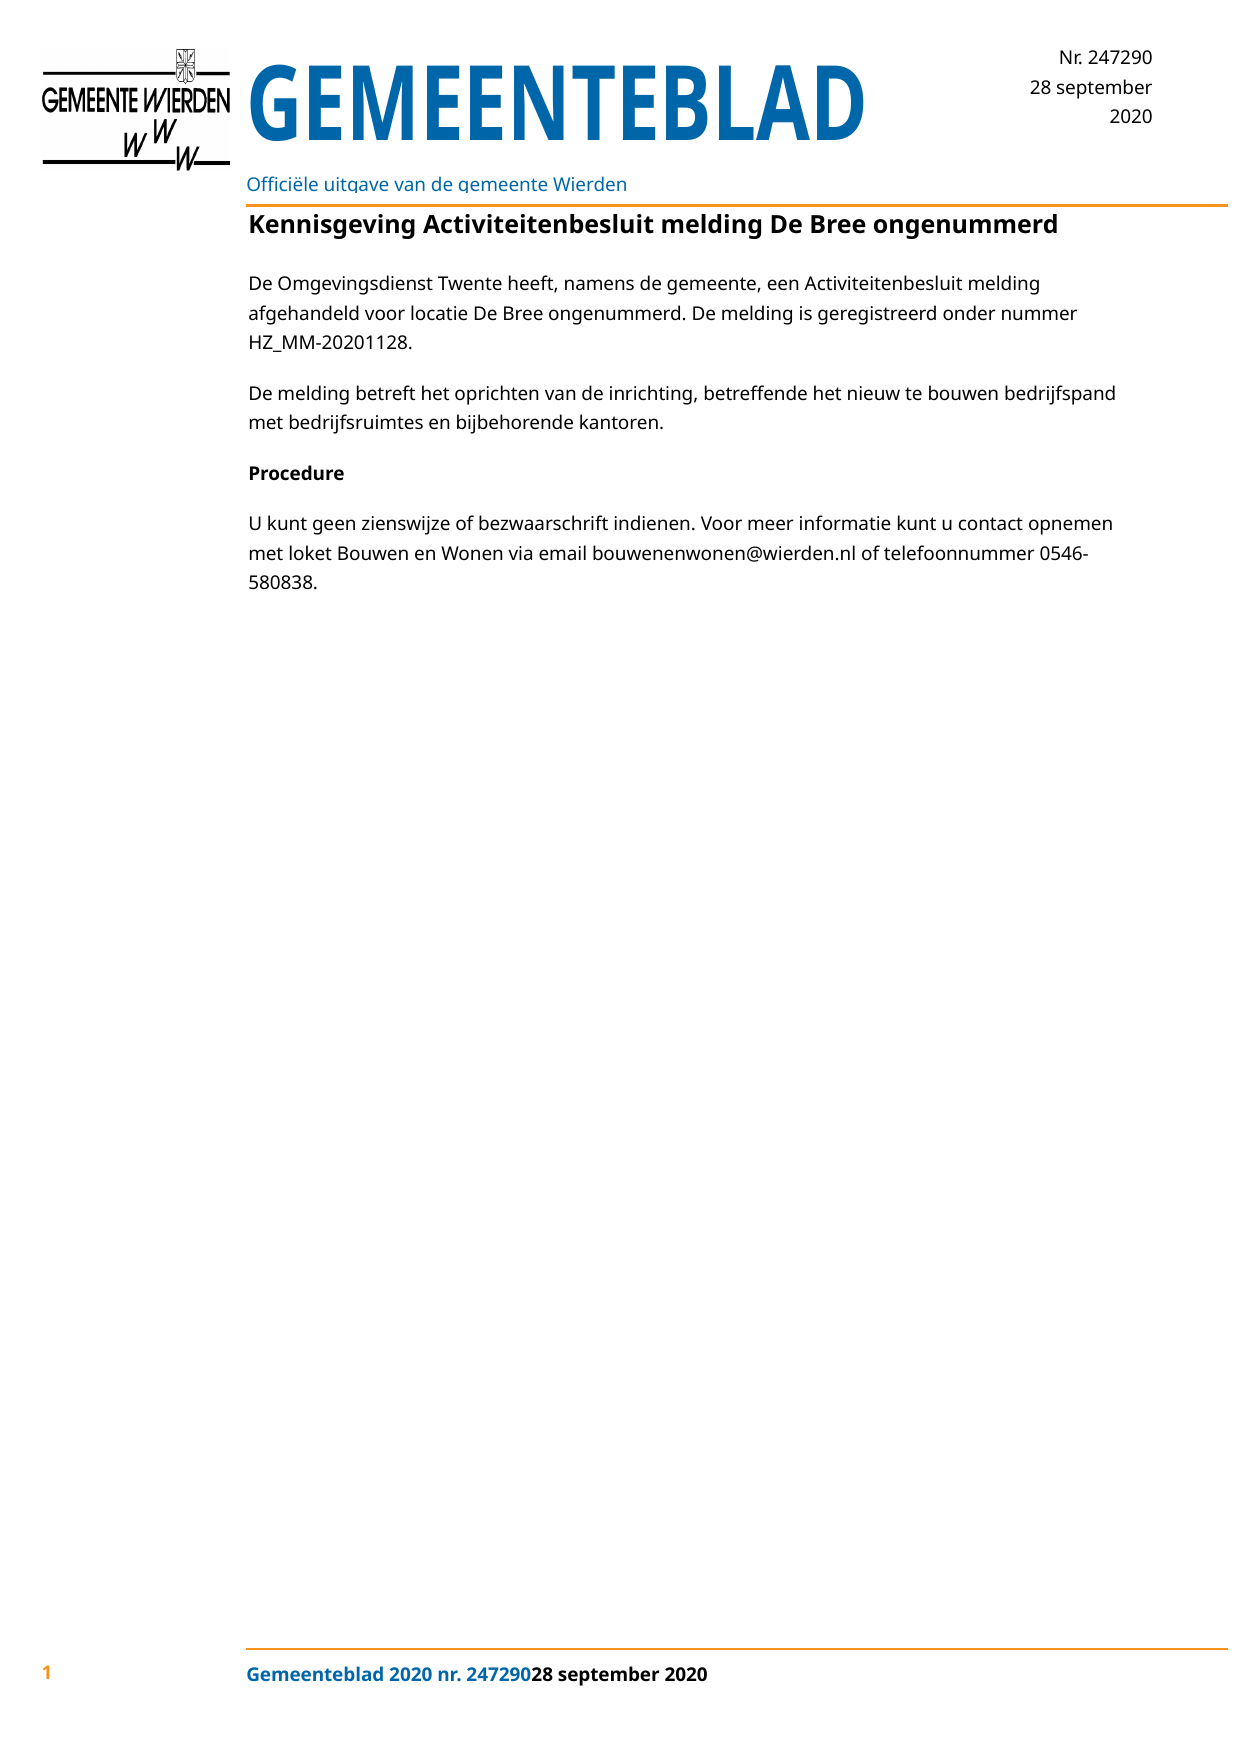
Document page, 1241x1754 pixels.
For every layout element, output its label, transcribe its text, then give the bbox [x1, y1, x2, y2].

text Kennisgeving Activiteitenbesluit melding De Bree ongenummerd [248, 207, 1152, 241]
text Procedure [248, 460, 1152, 486]
text De Omgevingsdienst Twente heeft, namens de gemeente, een Activiteitenbesluit melding afgehandeld voor locatie De Bree ongenummerd. De melding is geregistreerd onder nummer HZ_MM-20201128. [248, 270, 1152, 355]
text U kunt geen zienswijze of bezwaarschrift indienen. Voor meer informatie kunt u contact opnemen met loket Bouwen en Wonen via email bouwenenwonen@wierden.nl of telefoonnummer 0546-580838. [248, 510, 1152, 595]
text De melding betreft het oprichten van de inrichting, betreffende het nieuw te bouwen bedrijfspand met bedrijfsruimtes en bijbehorende kantoren. [248, 380, 1152, 435]
picture [41, 47, 231, 172]
